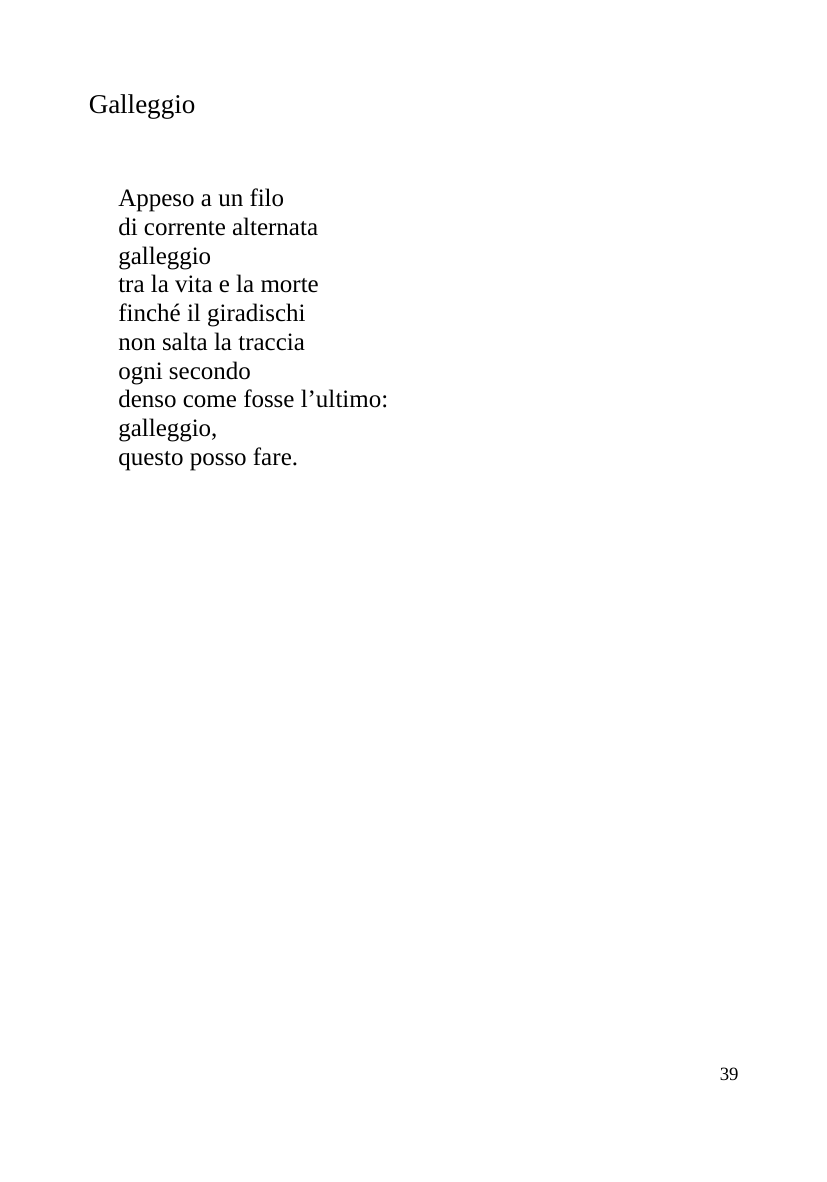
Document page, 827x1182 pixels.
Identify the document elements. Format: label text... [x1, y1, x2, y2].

text Galleggio [88, 88, 738, 120]
text non salta la traccia [88, 327, 738, 356]
text di corrente alternata [88, 212, 738, 241]
text ogni secondo [88, 356, 738, 384]
text galleggio, [88, 413, 738, 442]
text denso come fosse l’ultimo: [88, 384, 738, 413]
text galleggio [88, 241, 738, 269]
text questo posso fare. [88, 442, 738, 471]
text finché il giradischi [88, 298, 738, 327]
text tra la vita e la morte [88, 269, 738, 298]
text Appeso a un filo [88, 183, 738, 212]
